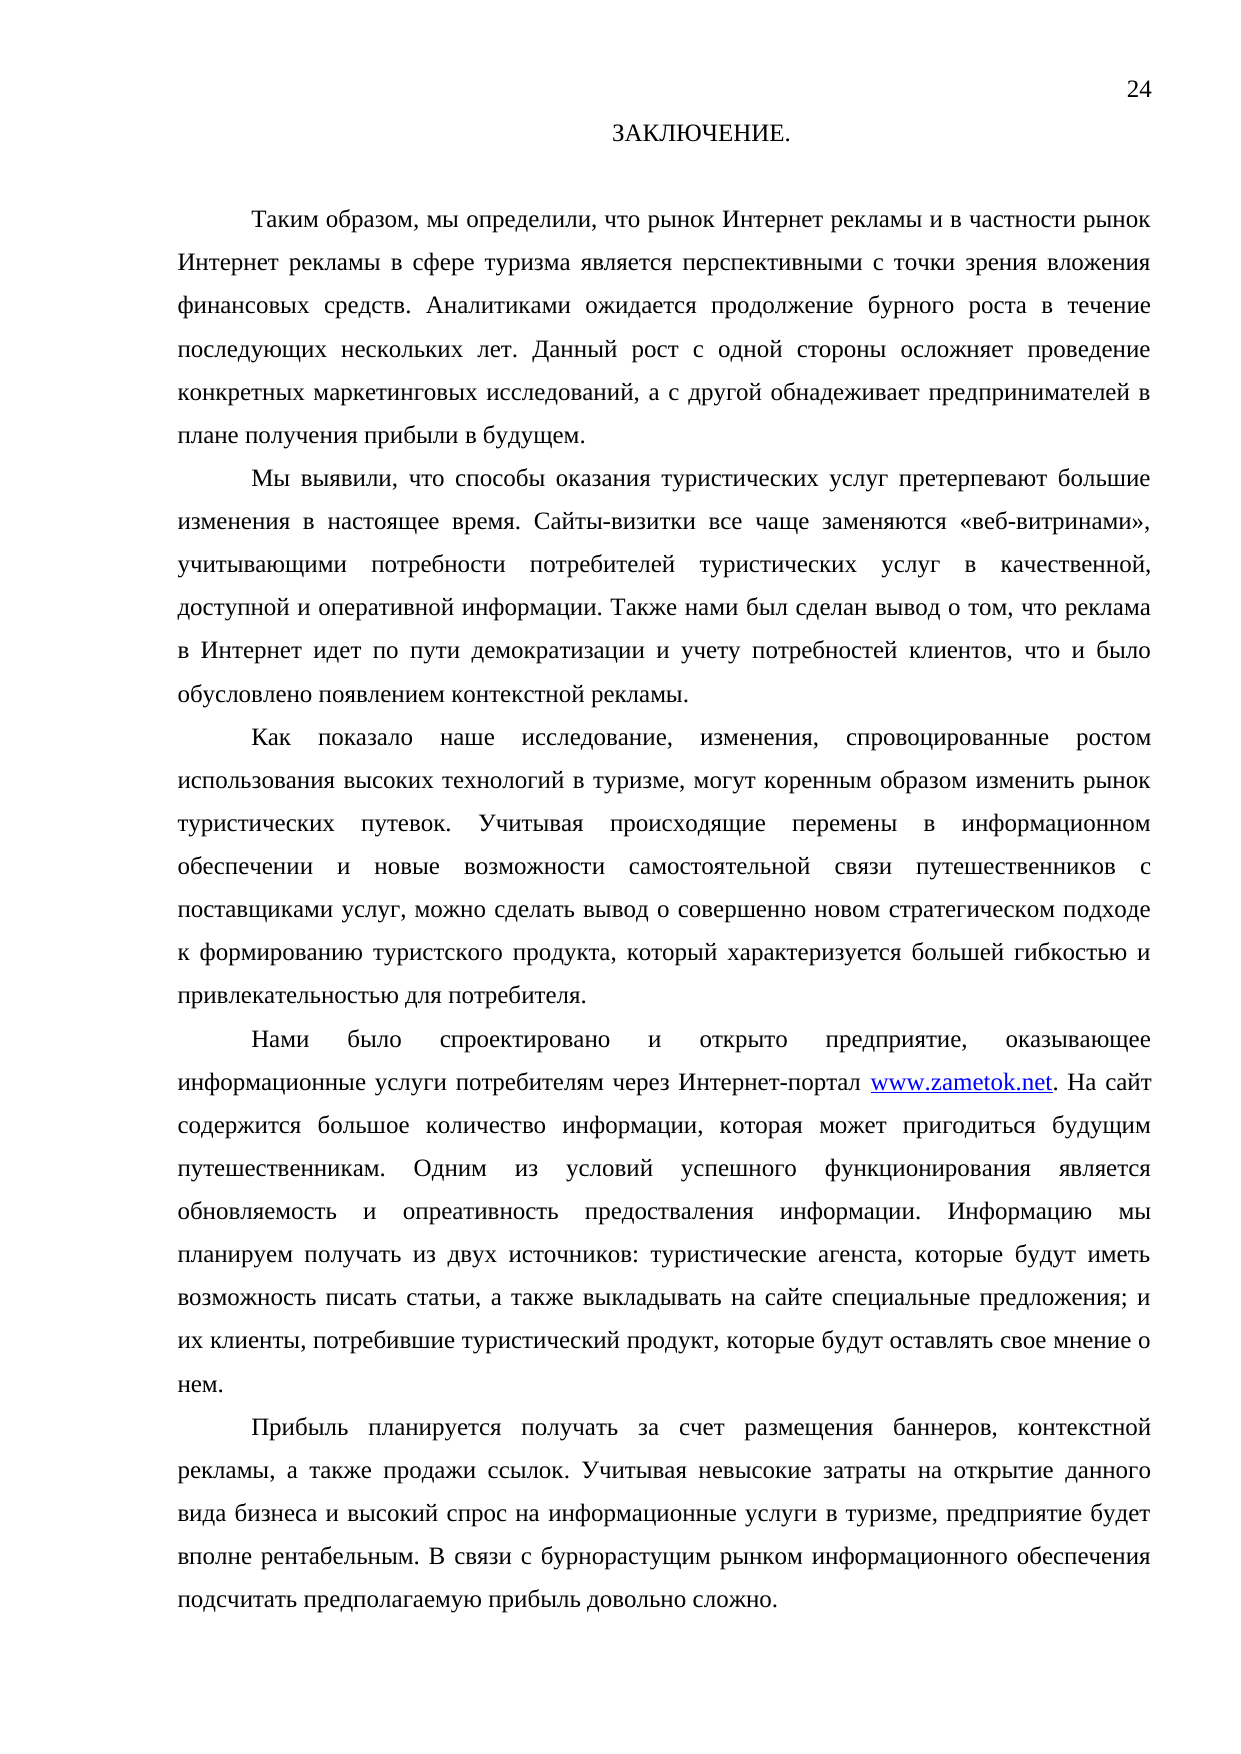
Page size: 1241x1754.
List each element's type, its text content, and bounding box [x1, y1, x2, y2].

text Таким образом, мы определили, что рынок Интернет рекламы и в частности рынок Интернет рекламы в сфере туризма является перспективными с точки зрения вложения финансовых средств. Аналитиками ожидается продолжение бурного роста в течение последующих нескольких лет. Данный рост с одной стороны осложняет проведение конкретных маркетинговых исследований, а с другой обнадеживает предпринимателей в плане получения прибыли в будущем. [177, 204, 1152, 449]
text Нами было спроектировано и открыто предприятие, оказывающее информационные услуги потребителям через Интернет-портал www.zametok.net. На сайт содержится большое количество информации, которая может пригодиться будущим путешественникам. Одним из условий успешного функционирования является обновляемость и опреативность предостваления информации. Информацию мы планируем получать из двух источников: туристические агенста, которые будут иметь возможность писать статьи, а также выкладывать на сайте специальные предложения; и их клиенты, потребившие туристический продукт, которые будут оставлять свое мнение о нем. [177, 1024, 1152, 1397]
text Прибыль планируется получать за счет размещения баннеров, контекстной рекламы, а также продажи ссылок. Учитывая невысокие затраты на открытие данного вида бизнеса и высокий спрос на информационные услуги в туризме, предприятие будет вполне рентабельным. В связи с бурнорастущим рынком информационного обеспечения подсчитать предполагаемую прибыль довольно сложно. [177, 1412, 1152, 1613]
text Как показало наше исследование, изменения, спровоцированные ростом использования высоких технологий в туризме, могут коренным образом изменить рынок туристических путевок. Учитывая происходящие перемены в информационном обеспечении и новые возможности самостоятельной связи путешественников с поставщиками услуг, можно сделать вывод о совершенно новом стратегическом подходе к формированию туристского продукта, который характеризуется большей гибкостью и привлекательностью для потребителя. [177, 722, 1152, 1009]
text Мы выявили, что способы оказания туристических услуг претерпевают большие изменения в настоящее время. Сайты-визитки все чаще заменяются «веб-витринами», учитывающими потребности потребителей туристических услуг в качественной, доступной и оперативной информации. Также нами был сделан вывод о том, что реклама в Интернет идет по пути демократизации и учету потребностей клиентов, что и было обусловлено появлением контекстной рекламы. [177, 463, 1152, 707]
text ЗАКЛЮЧЕНИЕ. [177, 118, 1152, 147]
